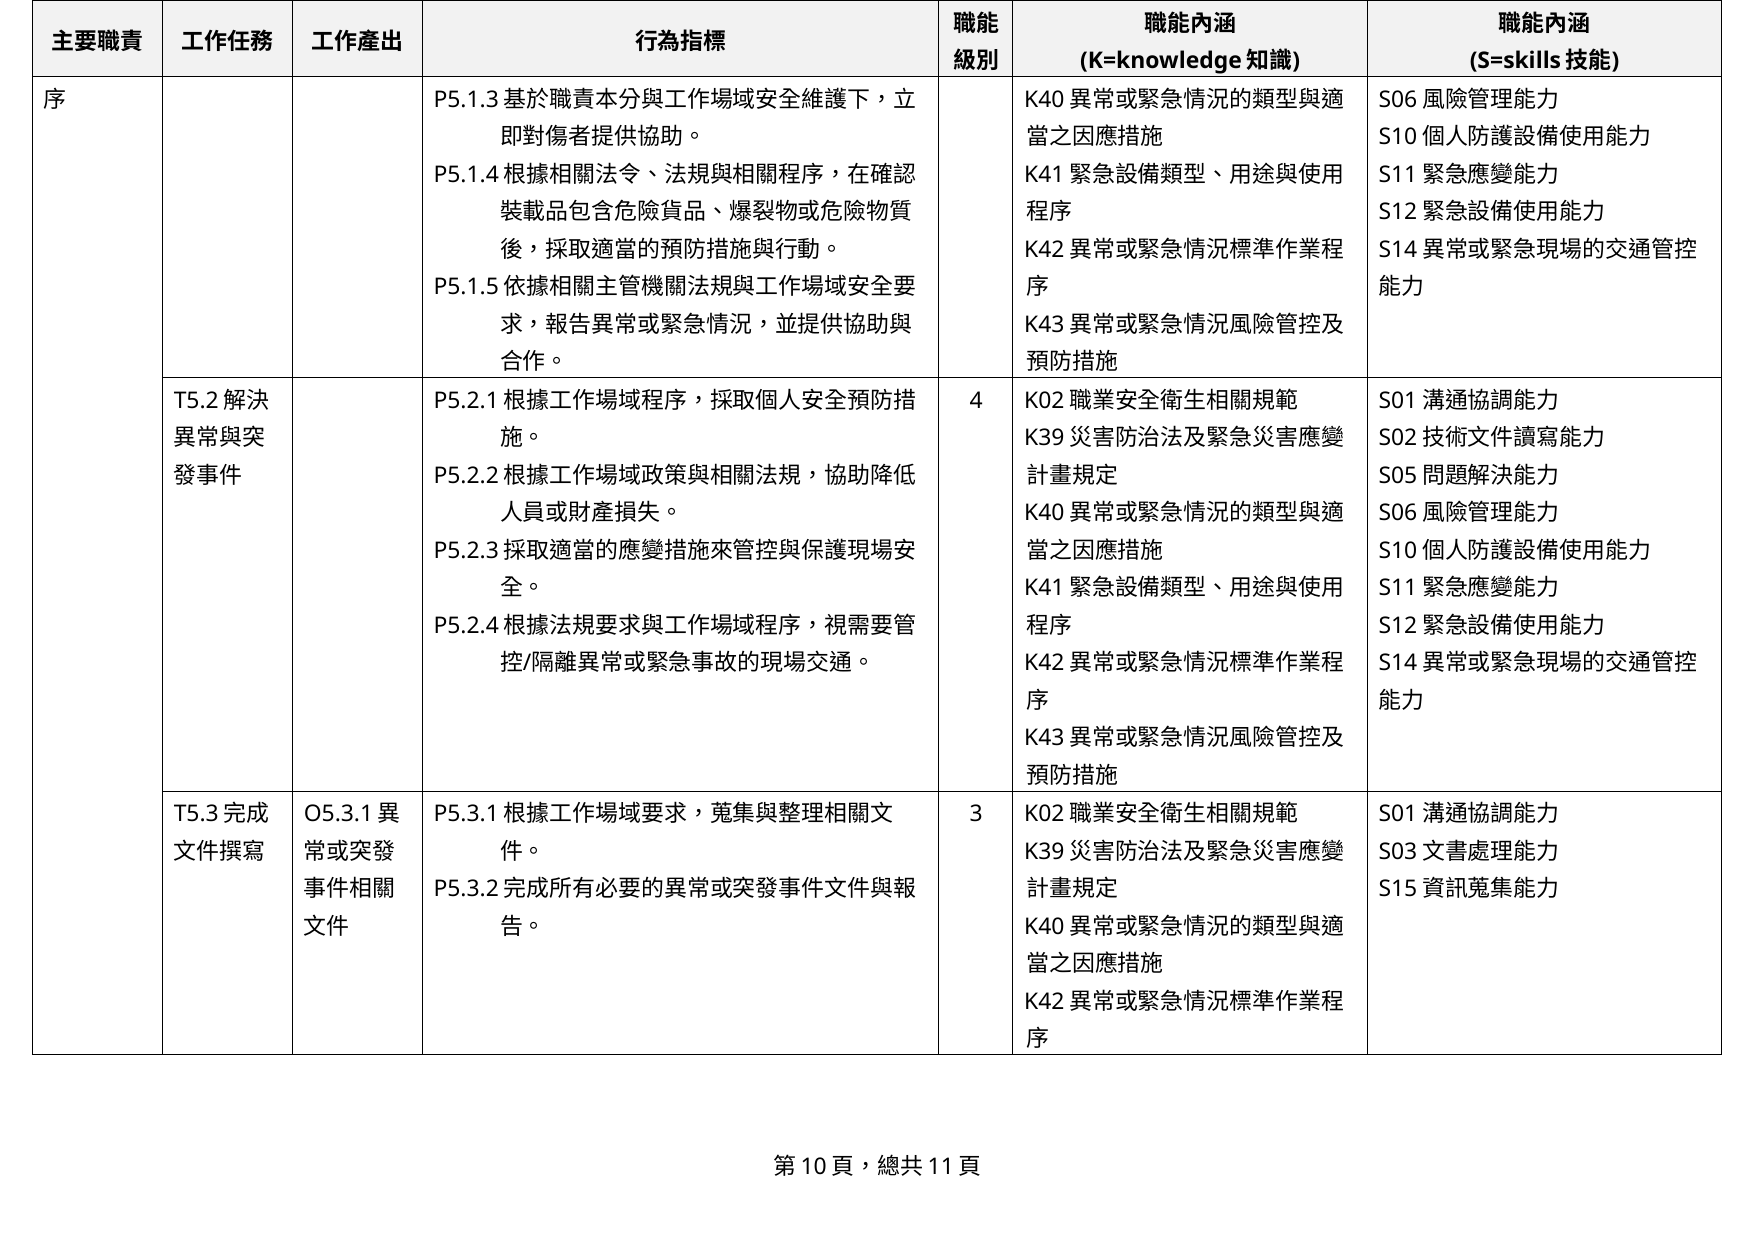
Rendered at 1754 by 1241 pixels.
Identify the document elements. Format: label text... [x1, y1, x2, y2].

table_cell S01溝通協調能力 S02技術文件讀寫能力 S05問題解決能力 S06風險管理能力 S10個人防護設備使用能力 S11緊急應變能力 S12緊急設備使用能力 S14異常或緊急現場的交通管控能力 [1368, 378, 1721, 791]
table_cell 序 [33, 77, 162, 1054]
table_cell [939, 77, 1012, 377]
table_cell K02職業安全衛生相關規範 K39災害防治法及緊急災害應變計畫規定 K40異常或緊急情況的類型與適當之因應措施 K42異常或緊急情況標準作業程序 [1013, 792, 1367, 1054]
table_cell K40異常或緊急情況的類型與適當之因應措施 K41緊急設備類型、用途與使用程序 K42異常或緊急情況標準作業程序 K43異常或緊急情況風險管控及預防措施 [1013, 77, 1367, 377]
table_header 行為指標 [423, 1, 938, 76]
table_header 職能內涵 (K=knowledge知識) [1013, 1, 1367, 76]
table_cell [163, 77, 292, 377]
table_header 主要職責 [33, 1, 162, 76]
table_cell S01溝通協調能力 S03文書處理能力 S15資訊蒐集能力 [1368, 792, 1721, 1054]
table_cell K02職業安全衛生相關規範 K39災害防治法及緊急災害應變計畫規定 K40異常或緊急情況的類型與適當之因應措施 K41緊急設備類型、用途與使用程序 K42異常或緊急情況標準作業程序 K43異常或緊急情況風險管控及預防措施 [1013, 378, 1367, 791]
table_header 職能內涵 (S=skills技能) [1368, 1, 1721, 76]
table_header 工作產出 [293, 1, 422, 76]
table_header 工作任務 [163, 1, 292, 76]
table_cell 3 [939, 792, 1012, 1054]
table_cell T5.3完成文件撰寫 [163, 792, 292, 1054]
table_cell P5.3.1根據工作場域要求，蒐集與整理相關文件。 P5.3.2完成所有必要的異常或突發事件文件與報告。 [423, 792, 938, 1054]
table_cell [293, 77, 422, 377]
table_cell P5.1.3基於職責本分與工作場域安全維護下，立即對傷者提供協助。 P5.1.4根據相關法令、法規與相關程序，在確認裝載品包含危險貨品、爆裂物或危險物質後，採取適當的預防措施與行動。 P5.1.5依據相關主管機關法規與工作場域安全要求，報告異常或緊急情況，並提供協助與合作。 [423, 77, 938, 377]
table_cell S06風險管理能力 S10個人防護設備使用能力 S11緊急應變能力 S12緊急設備使用能力 S14異常或緊急現場的交通管控能力 [1368, 77, 1721, 377]
table_cell [293, 378, 422, 791]
table_cell 4 [939, 378, 1012, 791]
table_header 職能級別 [939, 1, 1012, 76]
table_cell O5.3.1異常或突發事件相關文件 [293, 792, 422, 1054]
table_cell T5.2解決異常與突發事件 [163, 378, 292, 791]
table_cell P5.2.1根據工作場域程序，採取個人安全預防措施。 P5.2.2根據工作場域政策與相關法規，協助降低人員或財產損失。 P5.2.3採取適當的應變措施來管控與保護現場安全。 P5.2.4根據法規要求與工作場域程序，視需要管控/隔離異常或緊急事故的現場交通。 [423, 378, 938, 791]
